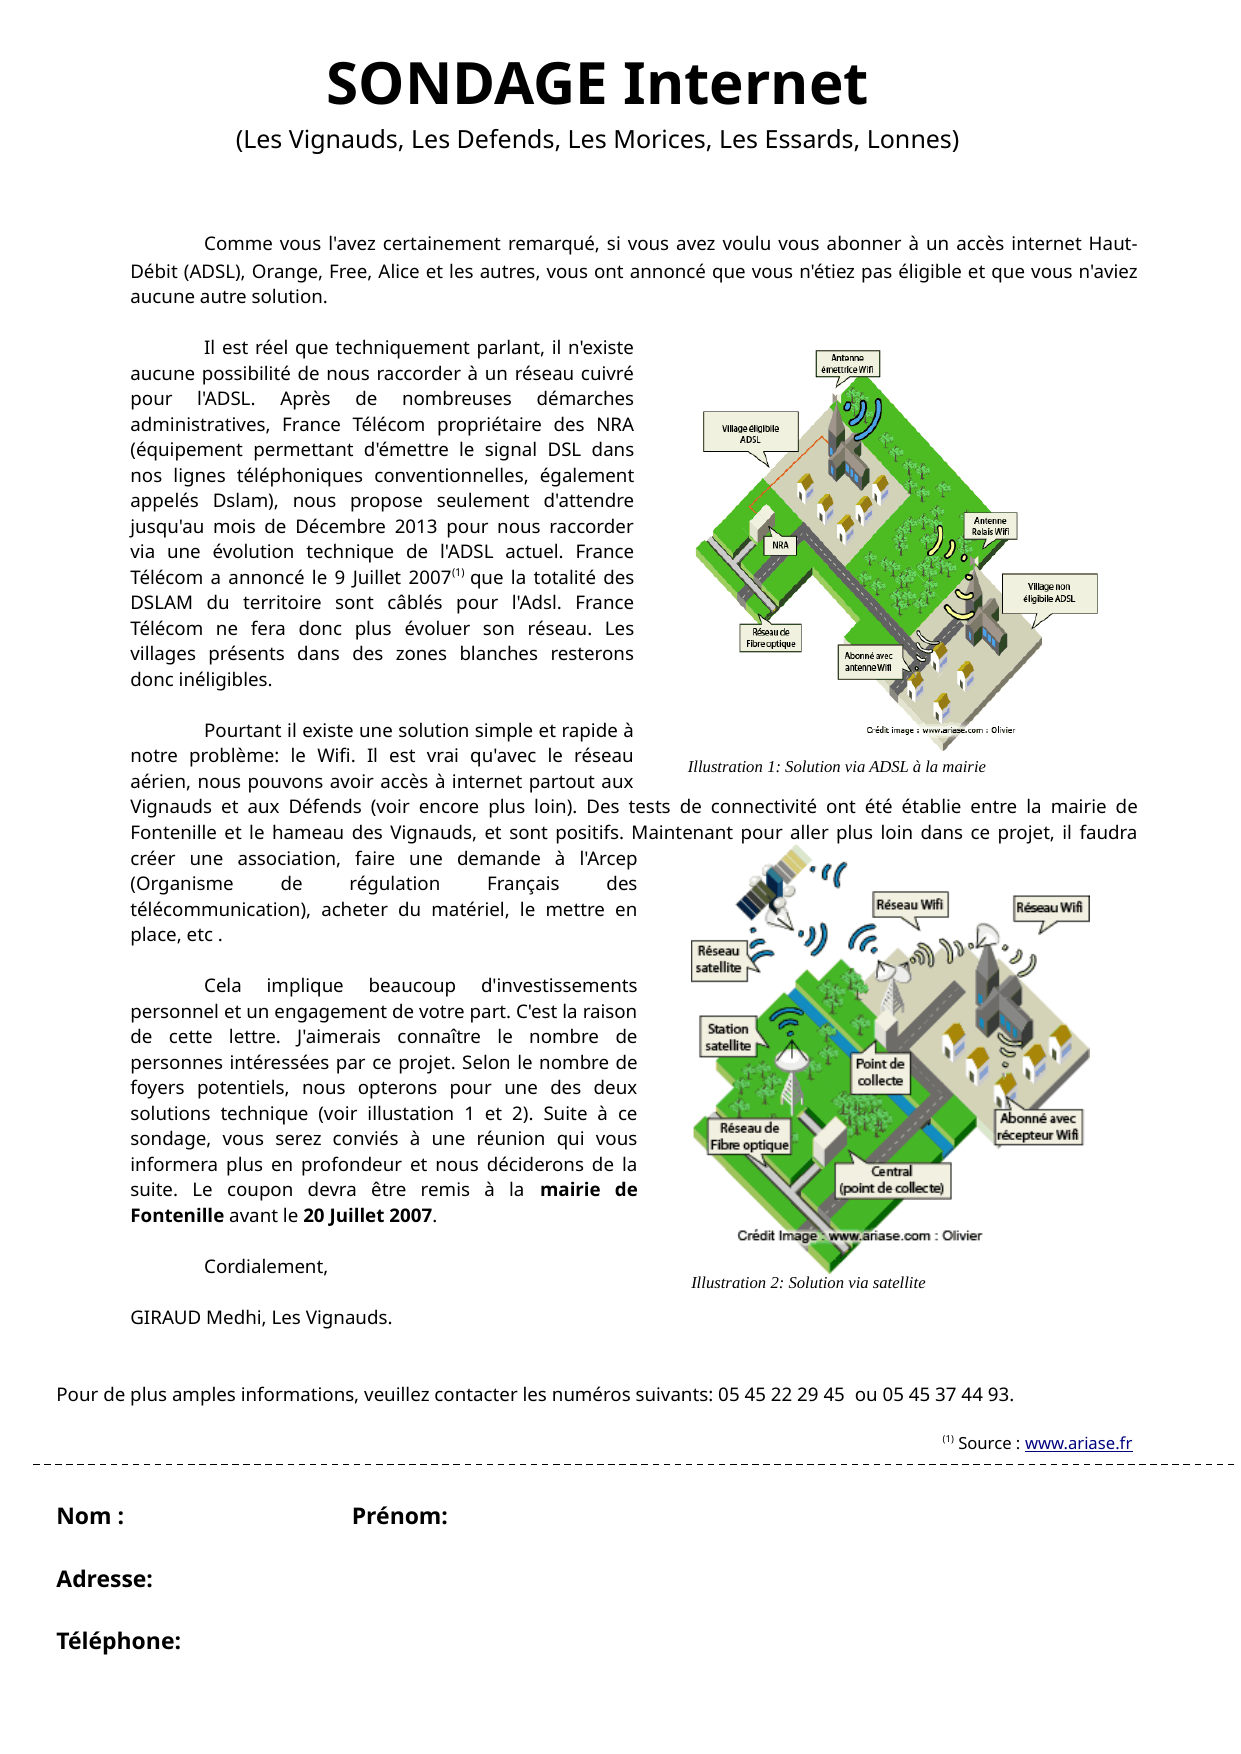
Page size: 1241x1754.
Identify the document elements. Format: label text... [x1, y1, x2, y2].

text Il est réel que techniquement parlant, il n'existe aucune possibilité de nous raccorder à un réseau cuivré pour l'ADSL. Après de nombreuses démarches administratives, France Télécom propriétaire des NRA (équipement permettant d'émettre le signal DSL dans nos lignes téléphoniques conventionnelles, également appelés Dslam), nous propose seulement d'attendre jusqu'au mois de Décembre 2013 pour nous raccorder via une évolution technique de l'ADSL actuel. France Télécom a annoncé le 9 Juillet 2007(1) que la totalité des DSLAM du territoire sont câblés pour l'Adsl. France Télécom ne fera donc plus évoluer son réseau. Les villages présents dans des zones blanches resterons donc inéligibles. [130, 334, 1139, 692]
text (1) Source : www.ariase.fr [56, 1432, 1139, 1454]
text Adresse: [56, 1562, 1139, 1594]
text [1090, 972, 1139, 1228]
text Comme vous l'avez certainement remarqué, si vous avez voulu vous abonner à un accès internet Haut-Débit (ADSL), Orange, Free, Alice et les autres, vous ont annoncé que vous n'étiez pas éligible et que vous n'aviez aucune autre solution. [130, 224, 1139, 309]
text (Les Vignauds, Les Defends, Les Morices, Les Essards, Lonnes) [56, 122, 1139, 156]
text Cela implique beaucoup d'investissements personnel et un engagement de votre part. C'est la raison de cette lettre. J'aimerais connaître le nombre de personnes intéressées par ce projet. Selon le nombre de foyers potentiels, nous opterons pour une des deux solutions technique (voir illustation 1 et 2). Suite à ce sondage, vous serez conviés à une réunion qui vous informera plus en profondeur et nous déciderons de la suite. Le coupon devra être remis à la mairie de Fontenille avant le 20 Juillet 2007. [130, 972, 691, 1228]
text Cordialement, [130, 1253, 691, 1279]
text Nom : Prénom: [56, 1500, 1139, 1531]
text Téléphone: [56, 1625, 1139, 1656]
picture [691, 844, 1090, 1274]
text SONDAGE Internet [56, 42, 1139, 122]
text GIRAUD Medhi, Les Vignauds. [130, 1304, 1139, 1330]
text Pour de plus amples informations, veuillez contacter les numéros suivants: 05 45 22 29 45 ou 05 45 37 44 93. [56, 1381, 1139, 1406]
text Pourtant il existe une solution simple et rapide à notre problème: le Wifi. Il est vrai qu'avec le réseau aérien, nous pouvons avoir accès à internet partout aux Vignauds et aux Défends (voir encore plus loin). Des tests de connectivité ont été établie entre la mairie de Fontenille et le hameau des Vignauds, et sont positifs. Maintenant pour aller plus loin dans ce projet, il faudra créer une association, faire une demande à l'Arcep (Organisme de régulation Français des télécommunication), acheter du matériel, le mettre en place, etc . [130, 717, 1139, 947]
picture [687, 347, 1106, 758]
text Illustration 1: Solution via ADSL à la mairie [688, 758, 1105, 776]
text [1021, 1253, 1139, 1279]
text Illustration 2: Solution via satellite [691, 1274, 1021, 1292]
